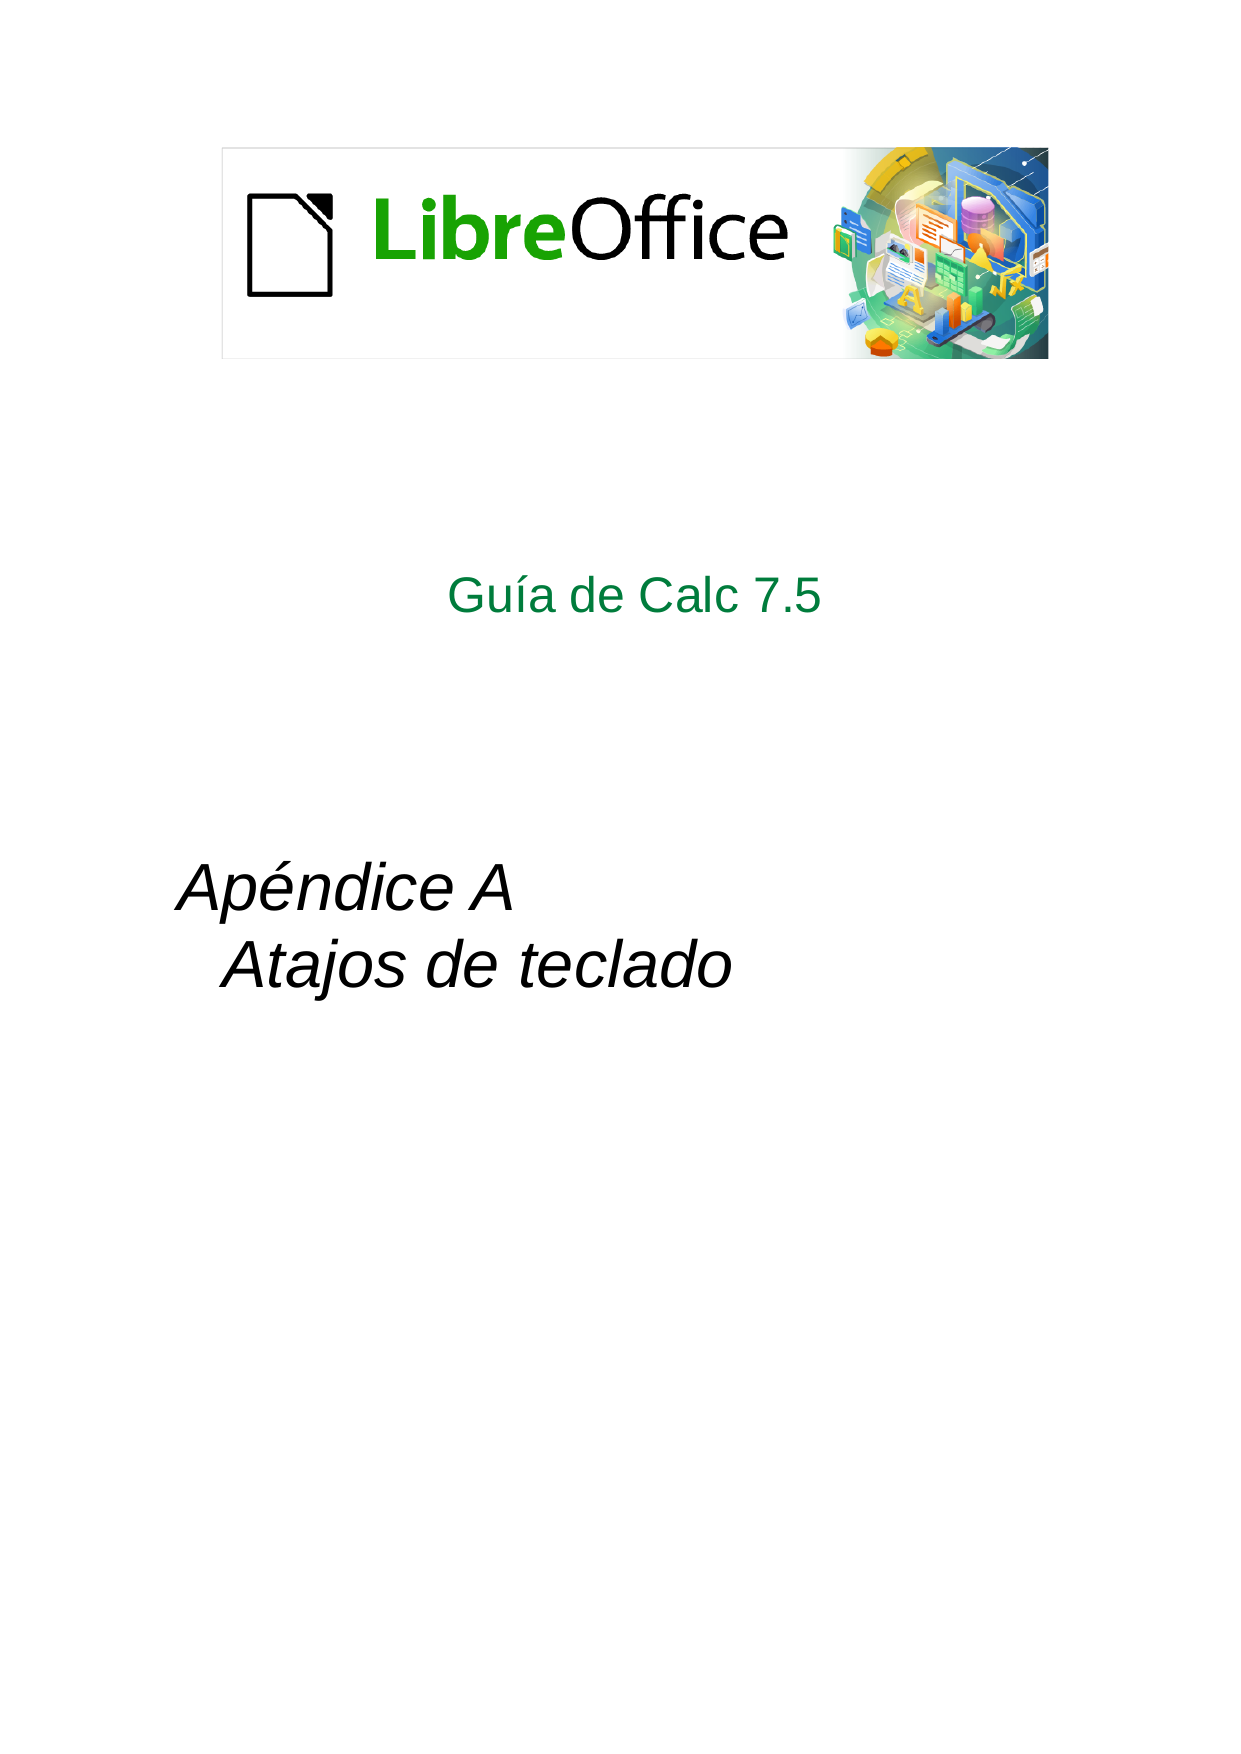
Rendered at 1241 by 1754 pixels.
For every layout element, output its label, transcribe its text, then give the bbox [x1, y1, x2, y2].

picture [221, 147, 1049, 359]
text Guía de Calc 7.5 [177, 566, 1093, 623]
title Apéndice A Atajos de teclado [177, 848, 1033, 1002]
